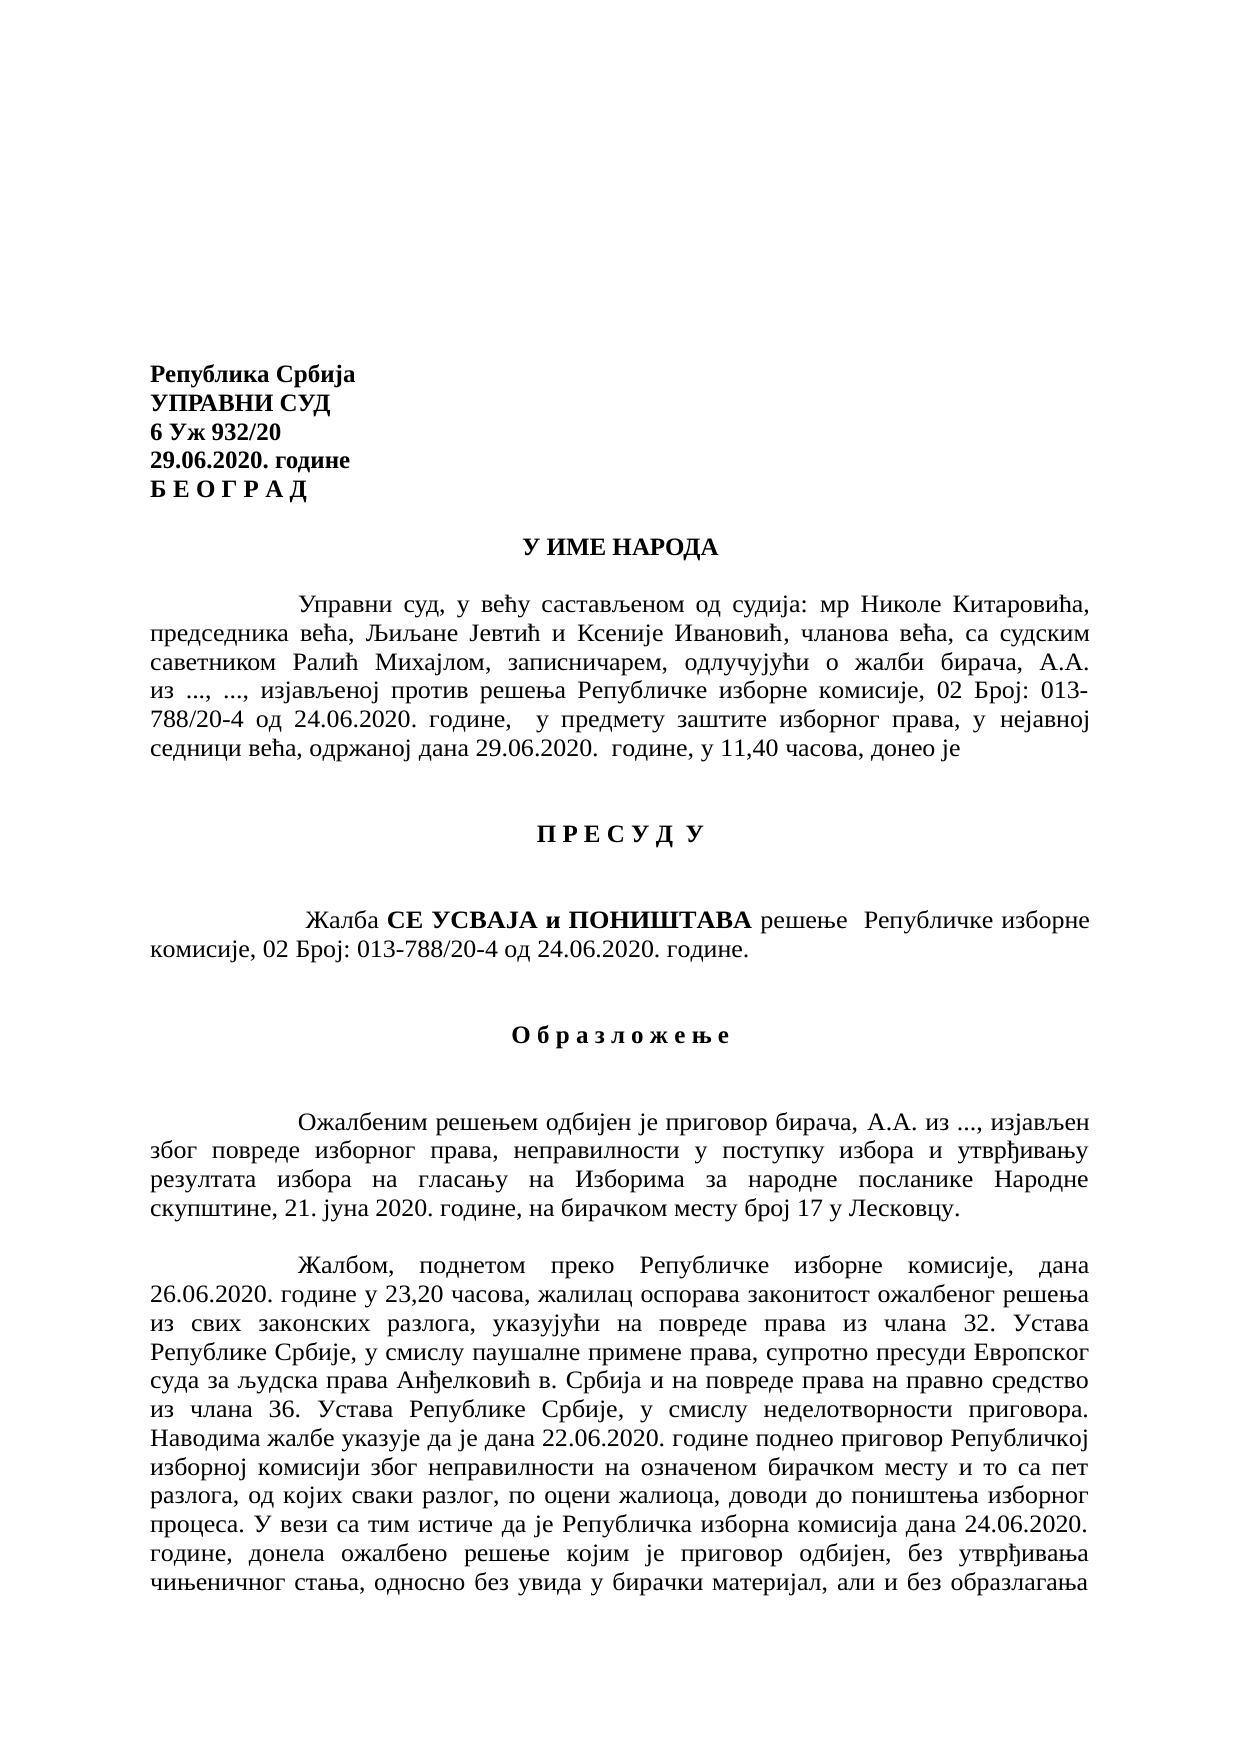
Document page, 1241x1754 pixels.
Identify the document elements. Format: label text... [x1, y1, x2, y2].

text Ожалбеним решењем одбијен је приговор бирача, A.A. из ..., изјављен због повреде изборног права, неправилности у поступку избора и утврђивању резултата избора на гласању на Изборима за народне посланике Народне скупштине, 21. јуна 2020. године, на бирачком месту број 17 у Лесковцу. [150, 1107, 1090, 1222]
text О б р а з л о ж е њ е [150, 1020, 1090, 1049]
text 29.06.2020. године [150, 445, 1090, 474]
text 6 Уж 932/20 [150, 417, 1090, 445]
text Жалбом, поднетом преко Републичке изборне комисије, дана 26.06.2020. године у 23,20 часова, жалилац оспорава законитост ожалбеног решења из свих законских разлога, указујући на повреде права из члана 32. Устава Републике Србије, у смислу паушалне примене права, супротно пресуди Европског суда за људска права Анђелковић в. Србија и на повреде права на правно средство из члана 36. Устава Републике Србије, у смислу неделотворности приговора. Наводима жалбе указује да је дана 22.06.2020. године поднео приговор Републичкој изборној комисији због неправилности на означеном бирачком месту и то са пет разлога, од којих сваки разлог, по оцени жалиоца, доводи до поништења изборног процеса. У вези са тим истиче да је Републичка изборна комисија дана 24.06.2020. године, донела ожалбено решење којим је приговор одбијен, без утврђивања чињеничног стања, односно без увида у бирачки материјал, али и без образлагања [150, 1250, 1090, 1595]
text Б Е О Г Р А Д [150, 474, 1090, 503]
text У ИМЕ НАРОДА [150, 532, 1090, 560]
text Жалба СЕ УСВАЈА и ПОНИШТАВА решење Републичке изборне комисије, 02 Број: 013-788/20-4 од 24.06.2020. године. [150, 905, 1090, 963]
text УПРАВНИ СУД [150, 388, 1090, 417]
text П Р Е С У Д У [150, 819, 1090, 848]
text Република Србија [150, 148, 1090, 388]
text Управни суд, у већу састављеном од судија: мр Николе Китаровића, председника већа, Љиљане Јевтић и Ксеније Ивановић, чланова већа, са судским саветником Ралић Михајлом, записничарем, одлучујући о жалби бирача, A.A. из ..., ..., изјављеној против решења Републичке изборне комисије, 02 Број: 013-788/20-4 од 24.06.2020. године, у предмету заштите изборног права, у нејавној седници већа, одржаној дана 29.06.2020. године, у 11,40 часова, донео је [150, 589, 1090, 762]
